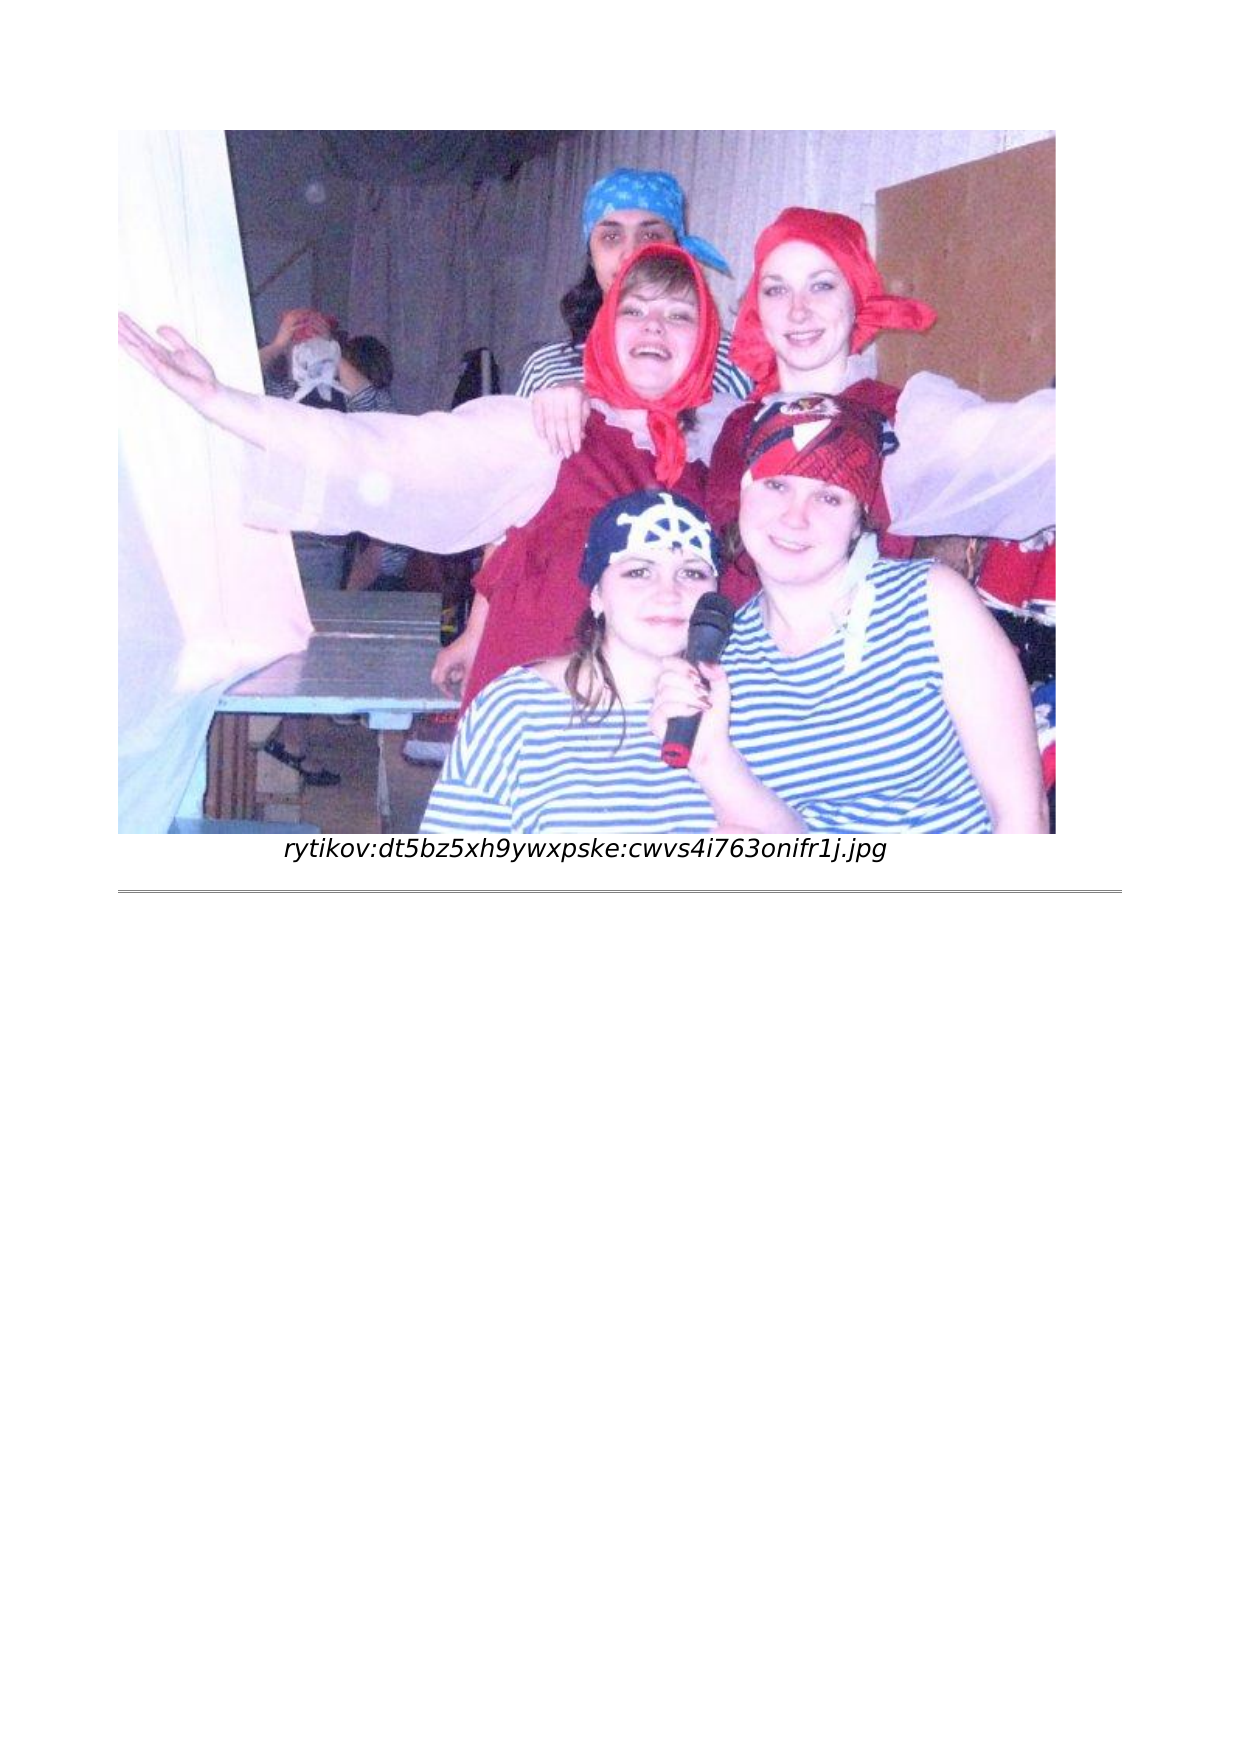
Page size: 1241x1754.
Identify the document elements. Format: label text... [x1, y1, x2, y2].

text rytikov:dt5bz5xh9ywxpske:cwvs4i763onifr1j.jpg [118, 834, 1056, 863]
picture [118, 130, 1056, 834]
